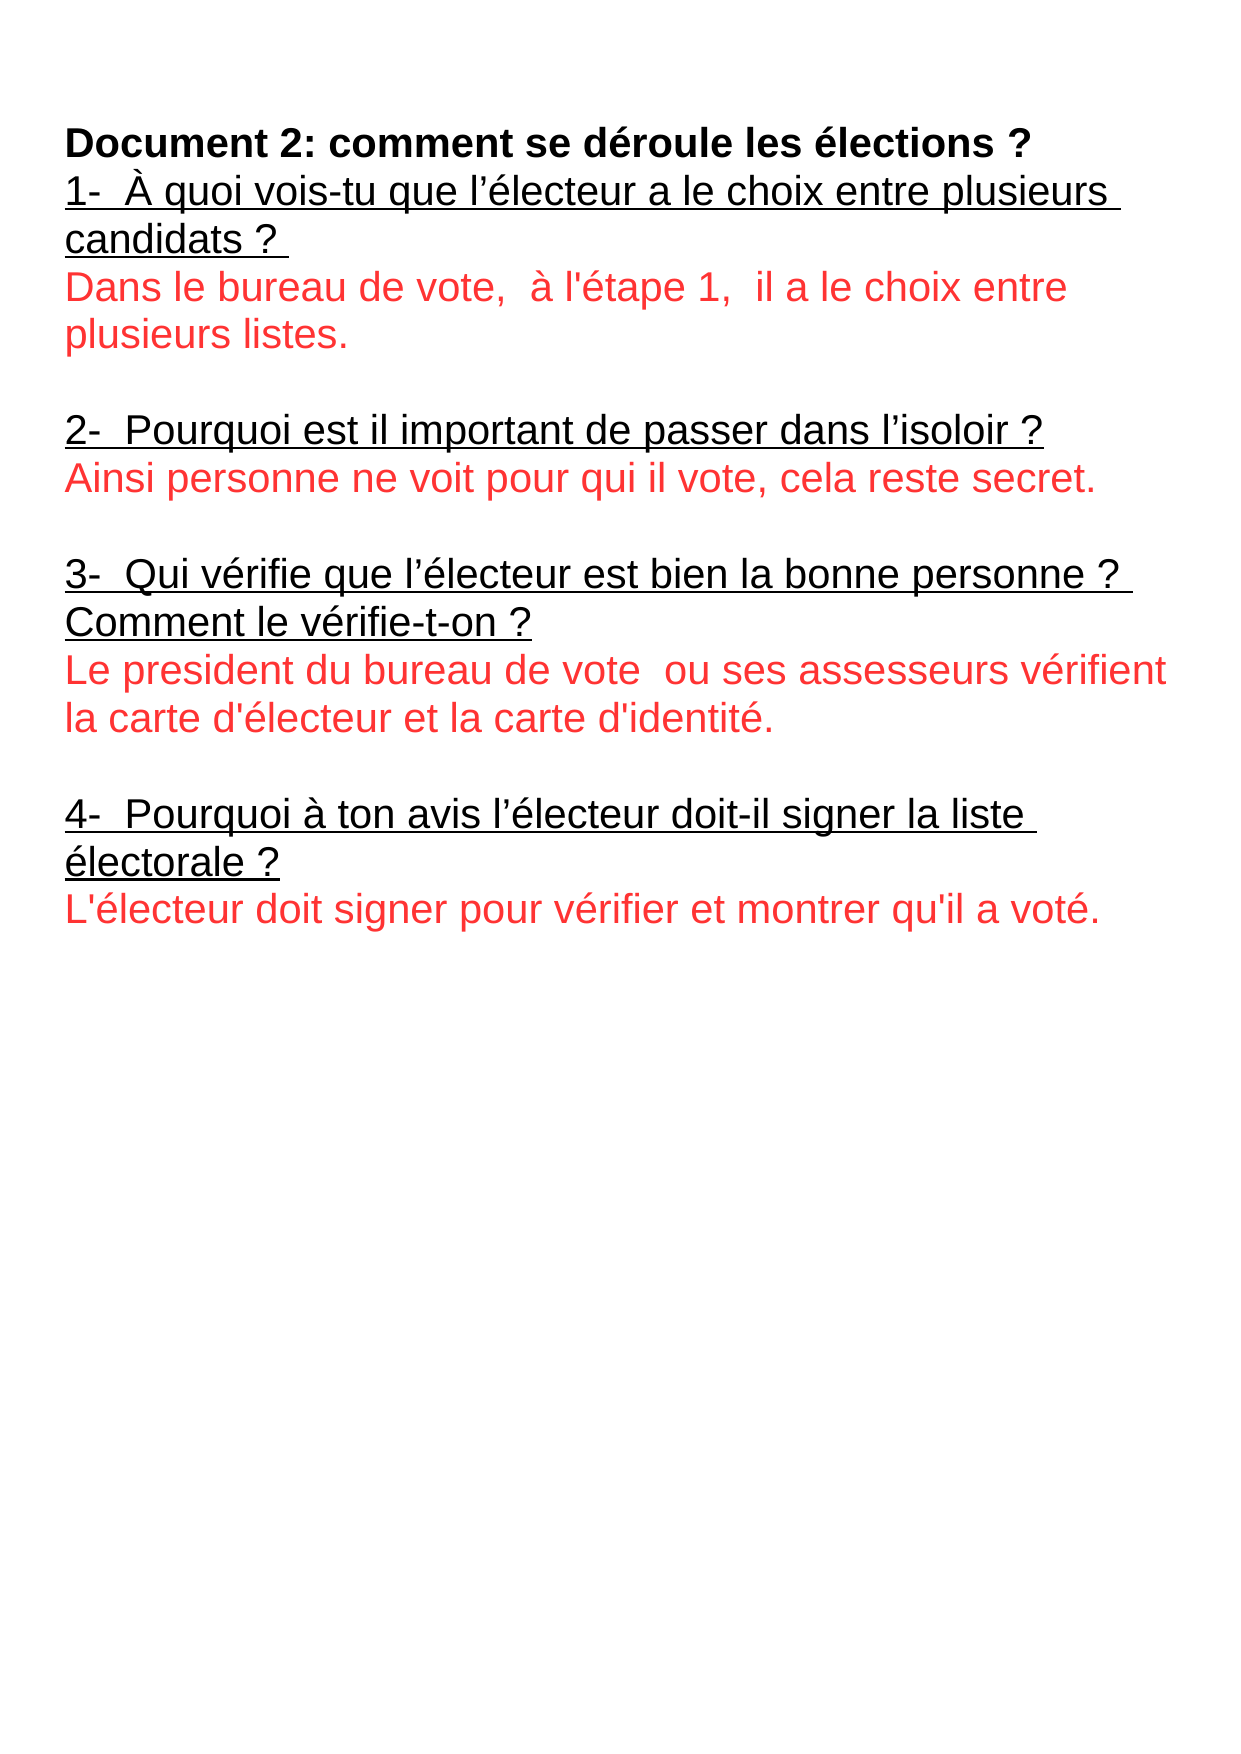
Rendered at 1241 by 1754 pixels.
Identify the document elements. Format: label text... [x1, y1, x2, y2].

text Ainsi personne ne voit pour qui il vote, cela reste secret. [64, 453, 1179, 501]
text Document 2: comment se déroule les élections ? [64, 118, 1179, 166]
text L'électeur doit signer pour vérifier et montrer qu'il a voté. [64, 885, 1179, 933]
text Dans le bureau de vote, à l'étape 1, il a le choix entre plusieurs listes. [64, 262, 1179, 358]
text 4- Pourquoi à ton avis l’électeur doit-il signer la liste électorale ? [64, 789, 1179, 885]
text 1- À quoi vois-tu que l’électeur a le choix entre plusieurs candidats ? [64, 166, 1179, 262]
text Le president du bureau de vote ou ses assesseurs vérifient la carte d'électeur et la carte d'identité. [64, 645, 1179, 741]
text 3- Qui vérifie que l’électeur est bien la bonne personne ? Comment le vérifie-t-on ? [64, 549, 1179, 645]
text 2- Pourquoi est il important de passer dans l’isoloir ? [64, 406, 1179, 453]
